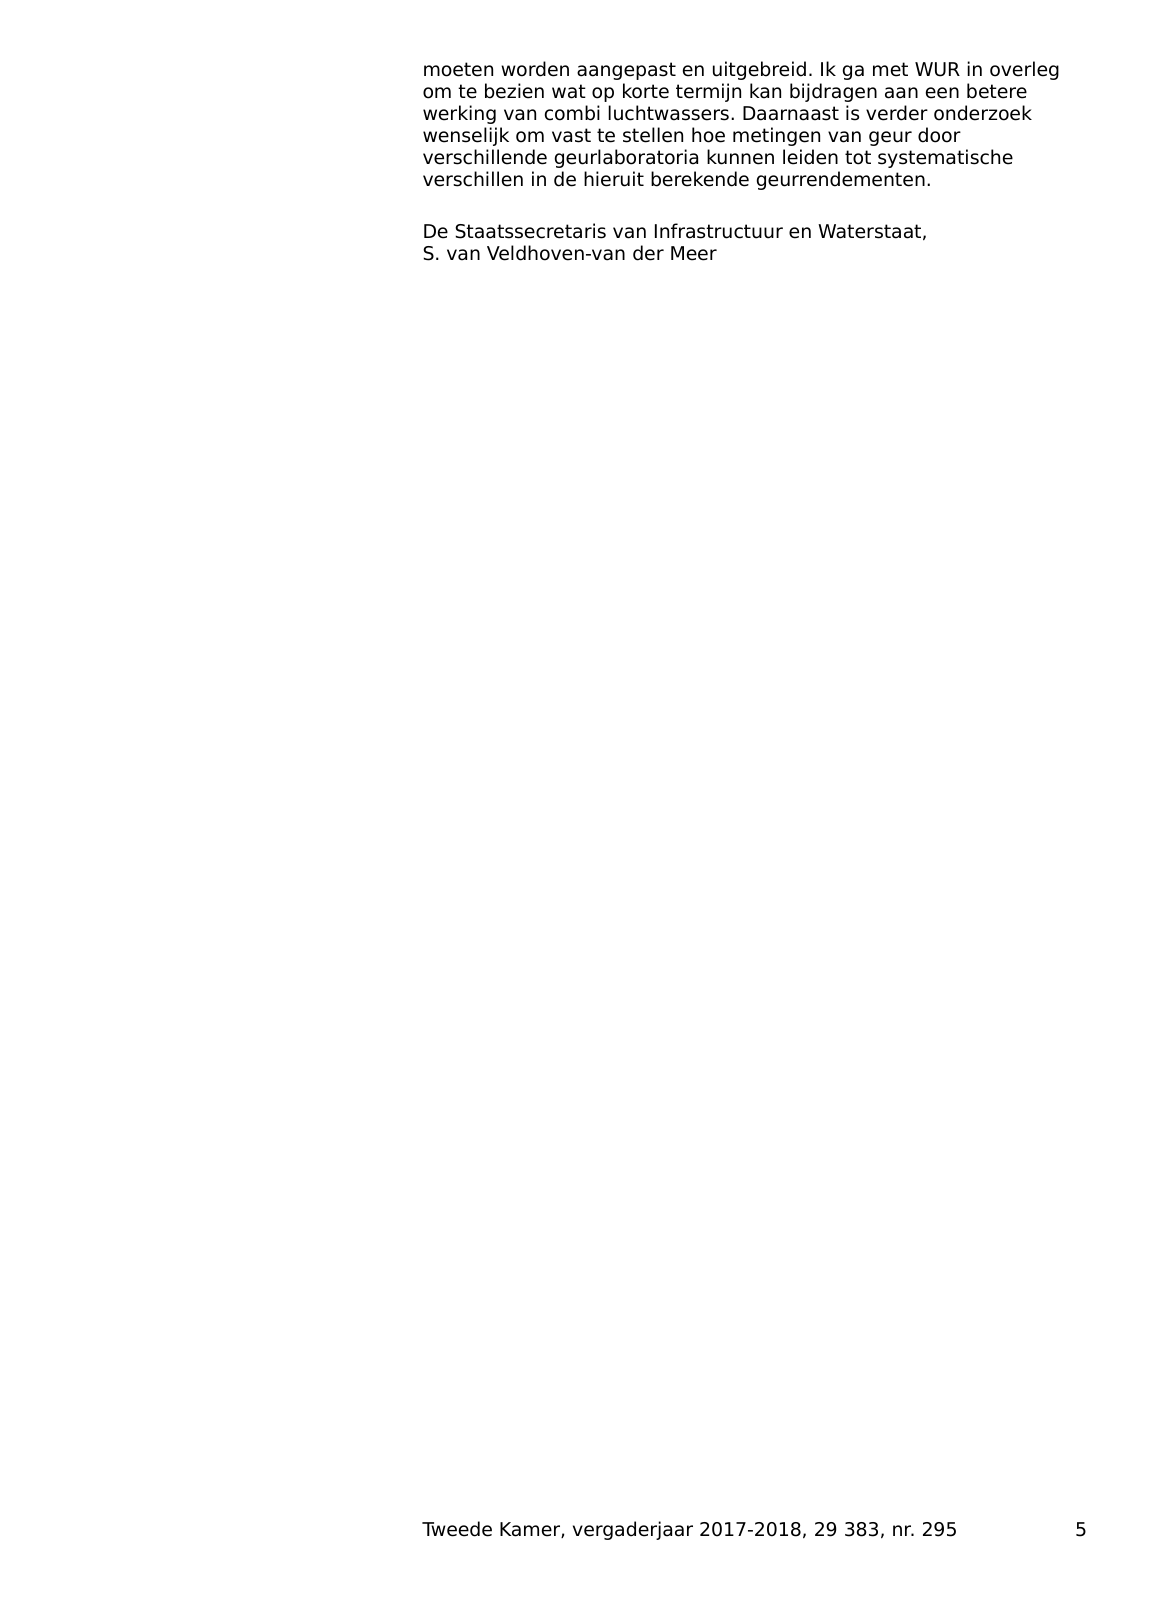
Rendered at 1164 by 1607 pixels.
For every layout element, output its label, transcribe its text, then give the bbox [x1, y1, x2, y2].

text moeten worden aangepast en uitgebreid. Ik ga met WUR in overleg om te bezien wat op korte termijn kan bijdragen aan een betere werking van combi luchtwassers. Daarnaast is verder onderzoek wenselijk om vast te stellen hoe metingen van geur door verschillende geurlaboratoria kunnen leiden tot systematische verschillen in de hieruit berekende geurrendementen. [422, 59, 1087, 191]
text De Staatssecretaris van Infrastructuur en Waterstaat, S. van Veldhoven-van der Meer [422, 221, 1087, 265]
